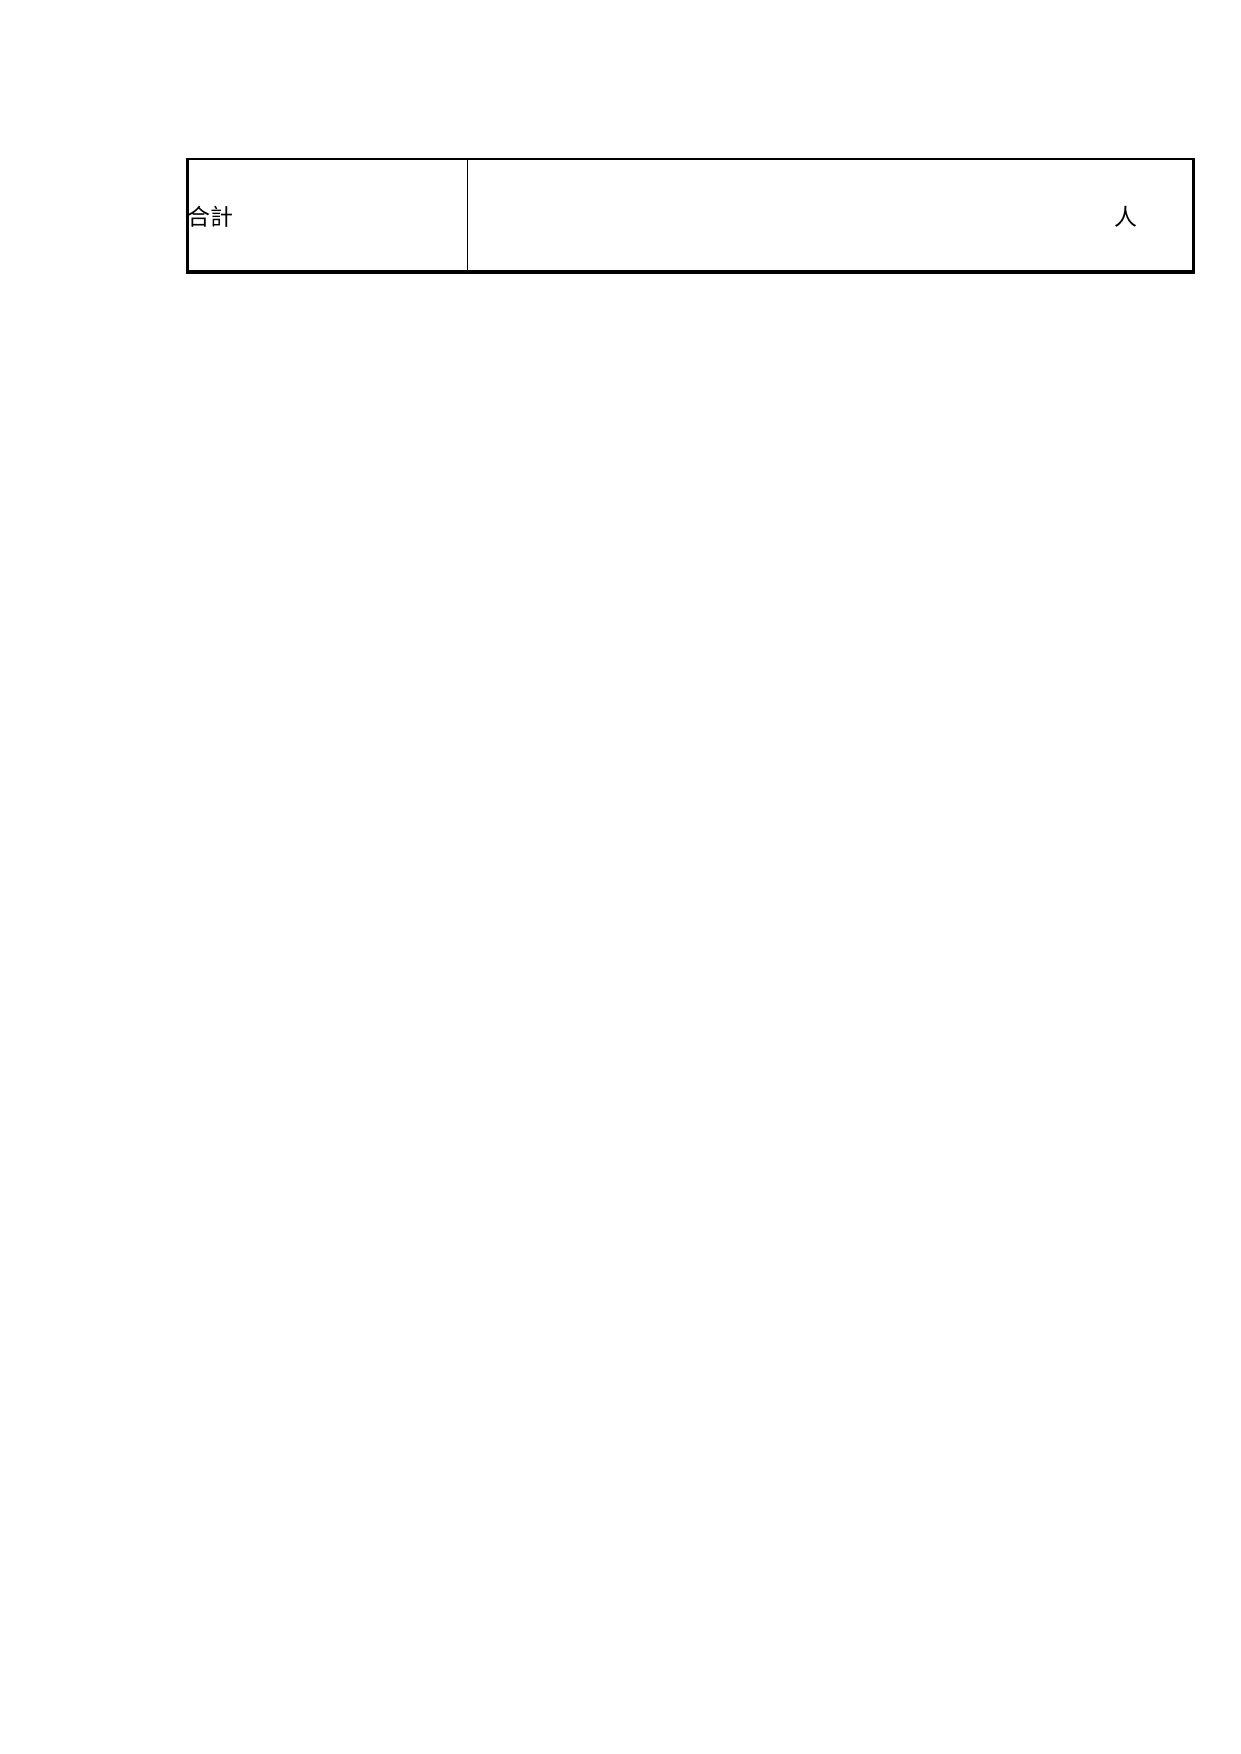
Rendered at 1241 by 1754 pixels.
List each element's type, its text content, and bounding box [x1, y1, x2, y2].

table_cell 人 [468, 160, 1192, 270]
table_cell 合計 [189, 160, 467, 270]
